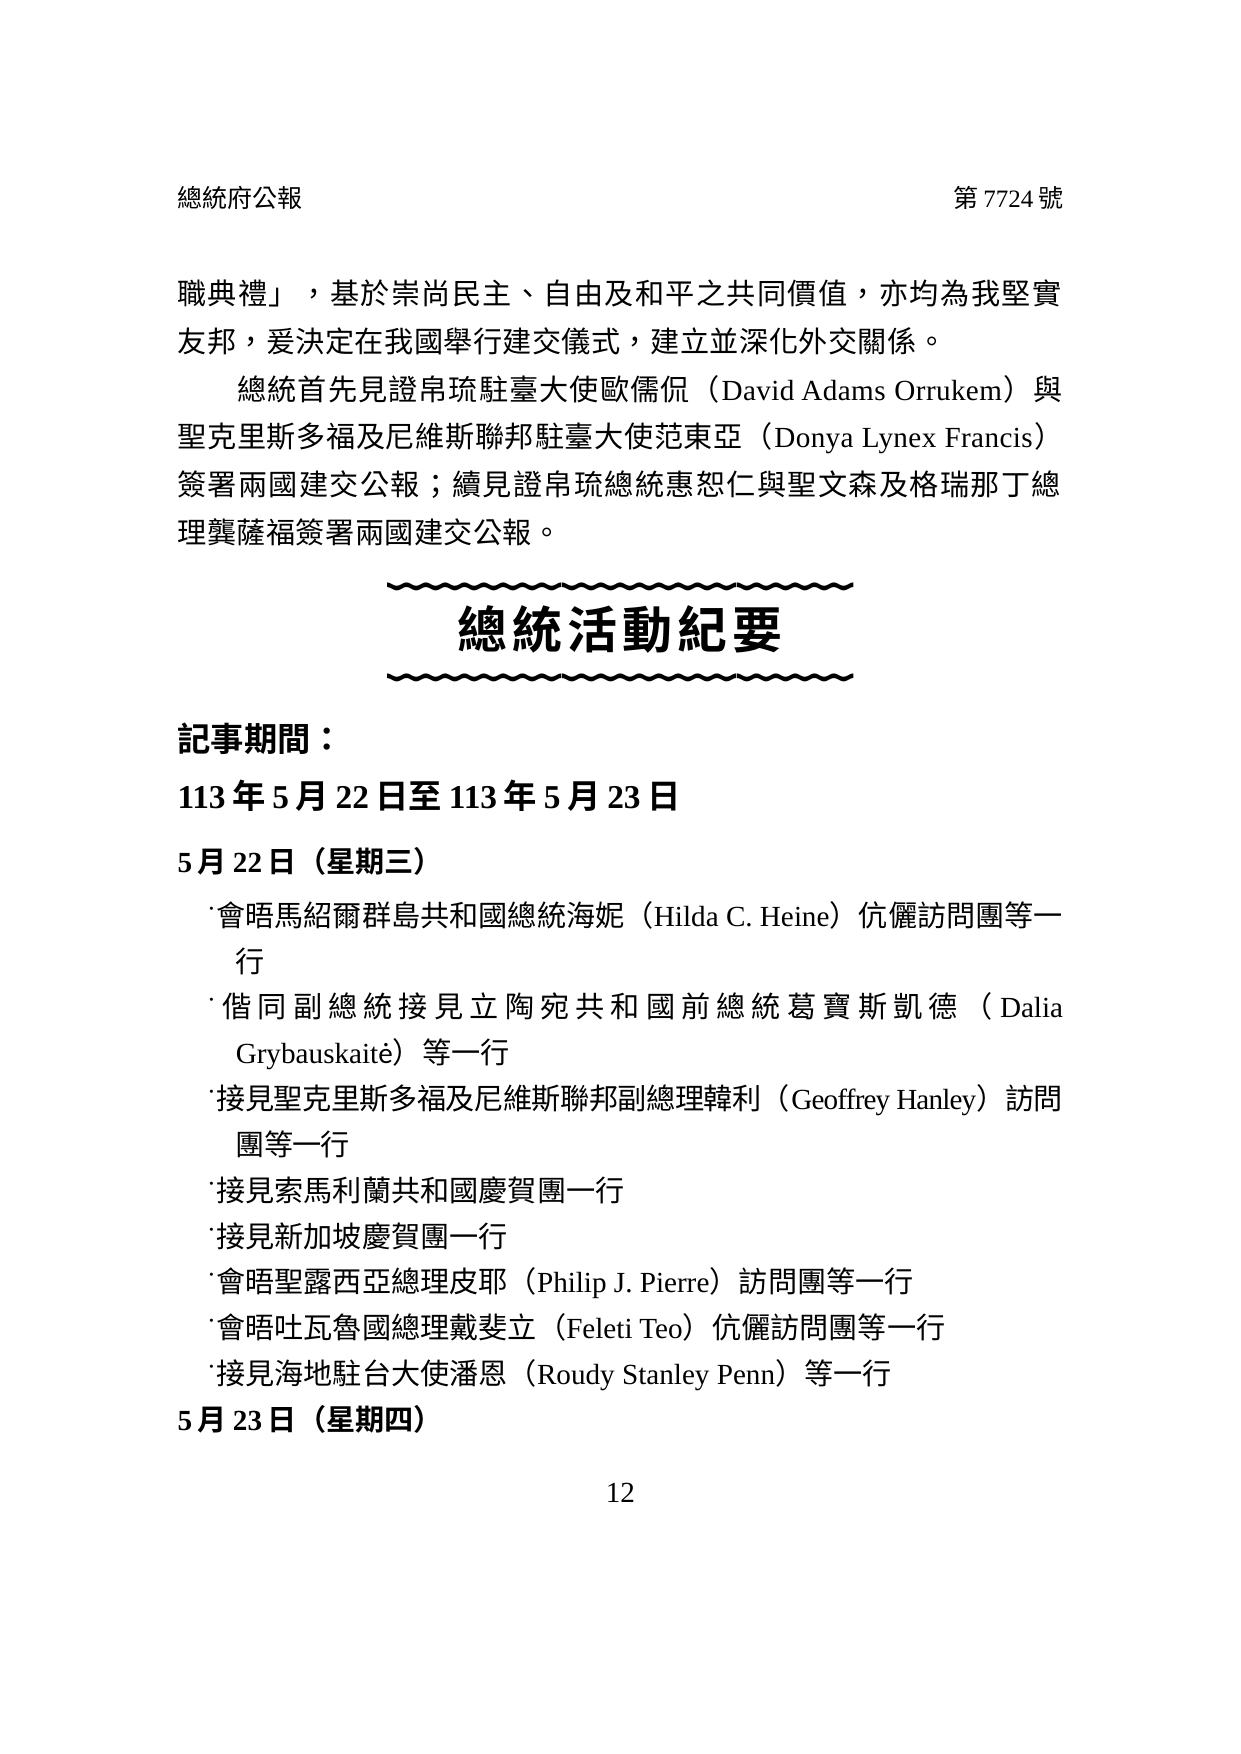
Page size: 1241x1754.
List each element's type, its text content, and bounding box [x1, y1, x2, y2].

text ﹏﹏﹏﹏﹏﹏﹏﹏ [177, 566, 1063, 591]
text ˙接見索馬利蘭共和國慶賀團一行 [206, 1164, 1063, 1210]
text ˙會晤吐瓦魯國總理戴斐立（Feleti Teo）伉儷訪問團等一行 [206, 1302, 1063, 1348]
text ˙接見新加坡慶賀團一行 [206, 1210, 1063, 1256]
text ﹏﹏﹏﹏﹏﹏﹏﹏ [177, 663, 1063, 680]
text ˙接見海地駐台大使潘恩（Roudy Stanley Penn）等一行 [206, 1348, 1063, 1394]
text ˙偕同副總統接見立陶宛共和國前總統葛寶斯凱德（Dalia Grybauskaitė）等一行 [206, 981, 1063, 1073]
text 總統活動紀要 [177, 591, 1063, 663]
text ˙接見聖克里斯多福及尼維斯聯邦副總理韓利（Geoffrey Hanley）訪問團等一行 [206, 1073, 1063, 1164]
text ˙會晤聖露西亞總理皮耶（Philip J. Pierre）訪問團等一行 [206, 1256, 1063, 1302]
text 5月23日（星期四） [177, 1394, 1063, 1439]
text 記事期間： [177, 713, 1063, 761]
text 職典禮」，基於崇尚民主、自由及和平之共同價值，亦均為我堅實友邦，爰決定在我國舉行建交儀式，建立並深化外交關係。 [177, 266, 1063, 362]
text ˙會晤馬紹爾群島共和國總統海妮（Hilda C. Heine）伉儷訪問團等一行 [206, 889, 1063, 981]
text 總統首先見證帛琉駐臺大使歐儒侃（David Adams Orrukem）與聖克里斯多福及尼維斯聯邦駐臺大使范東亞（Donya Lynex Francis）簽署兩國建交公報；續見證帛琉總統惠恕仁與聖文森及格瑞那丁總理龔薩福簽署兩國建交公報。 [177, 362, 1063, 553]
text 5月22日（星期三） [177, 839, 1063, 881]
text 113年5月22日至113年5月23日 [177, 770, 1063, 818]
